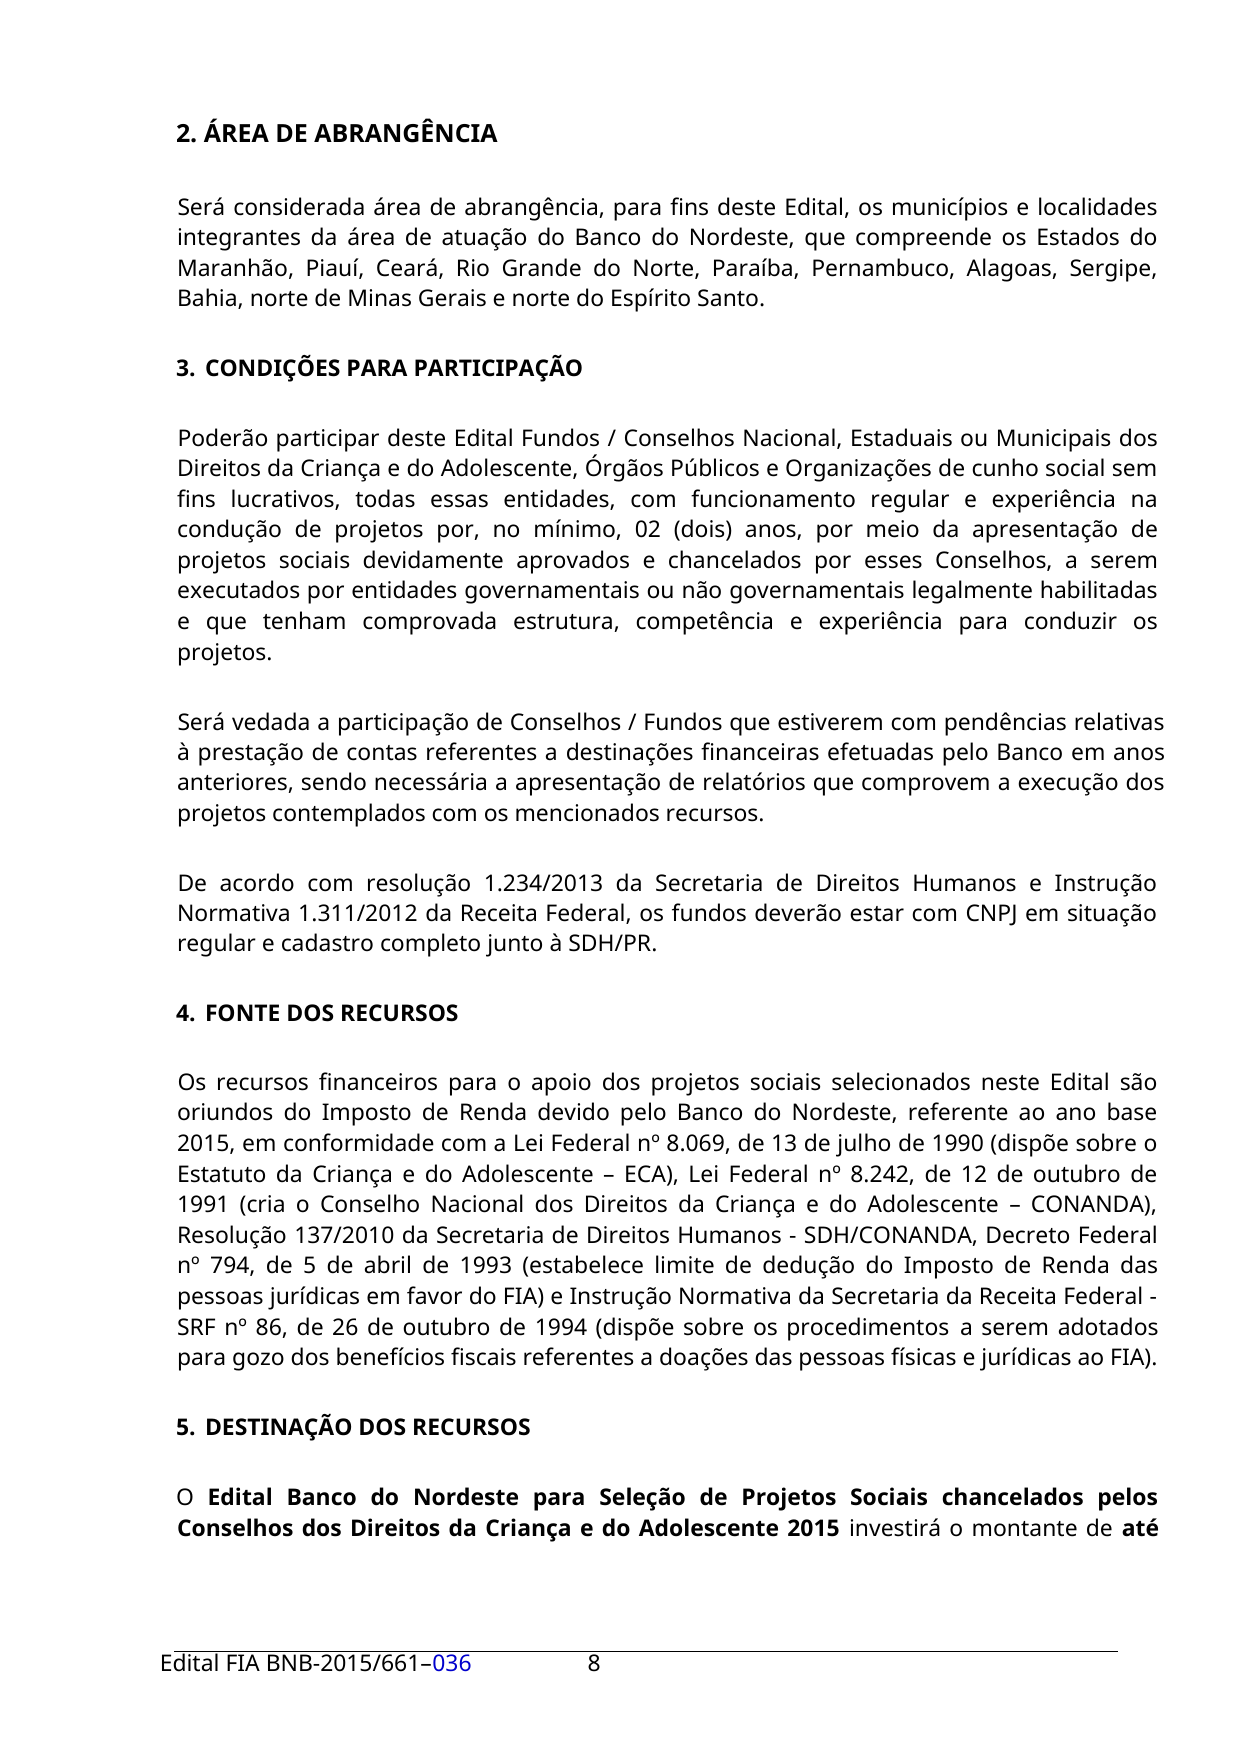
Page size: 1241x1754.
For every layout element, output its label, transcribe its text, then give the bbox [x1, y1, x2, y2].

list FONTE DOS RECURSOS [176, 997, 1190, 1028]
subtitle 2. ÁREA DE ABRANGÊNCIA [176, 115, 1190, 149]
list DESTINAÇÃO DOS RECURSOS [176, 1411, 1190, 1442]
text Poderão participar deste Edital Fundos / Conselhos Nacional, Estaduais ou Municipais dos Direitos da Criança e do Adolescente, Órgãos Públicos e Organizações de cunho social sem fins lucrativos, todas essas entidades, com funcionamento regular e experiência na condução de projetos por, no mínimo, 02 (dois) anos, por meio da apresentação de projetos sociais devidamente aprovados e chancelados por esses Conselhos, a serem executados por entidades governamentais ou não governamentais legalmente habilitadas e que tenham comprovada estrutura, competência e experiência para conduzir os projetos. [177, 422, 1159, 667]
text O Edital Banco do Nordeste para Seleção de Projetos Sociais chancelados pelos Conselhos dos Direitos da Criança e do Adolescente 2015 investirá o montante de até [176, 1481, 1159, 1543]
text Os recursos financeiros para o apoio dos projetos sociais selecionados neste Edital são oriundos do Imposto de Renda devido pelo Banco do Nordeste, referente ao ano base 2015, em conformidade com a Lei Federal nº 8.069, de 13 de julho de 1990 (dispõe sobre o Estatuto da Criança e do Adolescente – ECA), Lei Federal nº 8.242, de 12 de outubro de 1991 (cria o Conselho Nacional dos Direitos da Criança e do Adolescente – CONANDA), Resolução 137/2010 da Secretaria de Direitos Humanos - SDH/CONANDA, Decreto Federal nº 794, de 5 de abril de 1993 (estabelece limite de dedução do Imposto de Renda das pessoas jurídicas em favor do FIA) e Instrução Normativa da Secretaria da Receita Federal - SRF nº 86, de 26 de outubro de 1994 (dispõe sobre os procedimentos a serem adotados para gozo dos benefícios fiscais referentes a doações das pessoas físicas e jurídicas ao FIA). [177, 1066, 1159, 1373]
text De acordo com resolução 1.234/2013 da Secretaria de Direitos Humanos e Instrução Normativa 1.311/2012 da Receita Federal, os fundos deverão estar com CNPJ em situação regular e cadastro completo junto à SDH/PR. [177, 867, 1158, 958]
text Será considerada área de abrangência, para fins deste Edital, os municípios e localidades integrantes da área de atuação do Banco do Nordeste, que compreende os Estados do Maranhão, Piauí, Ceará, Rio Grande do Norte, Paraíba, Pernambuco, Alagoas, Sergipe, Bahia, norte de Minas Gerais e norte do Espírito Santo. [177, 191, 1159, 314]
list CONDIÇÕES PARA PARTICIPAÇÃO [176, 352, 1190, 384]
text Será vedada a participação de Conselhos / Fundos que estiverem com pendências relativas à prestação de contas referentes a destinações financeiras efetuadas pelo Banco em anos anteriores, sendo necessária a apresentação de relatórios que comprovem a execução dos projetos contemplados com os mencionados recursos. [177, 706, 1166, 828]
